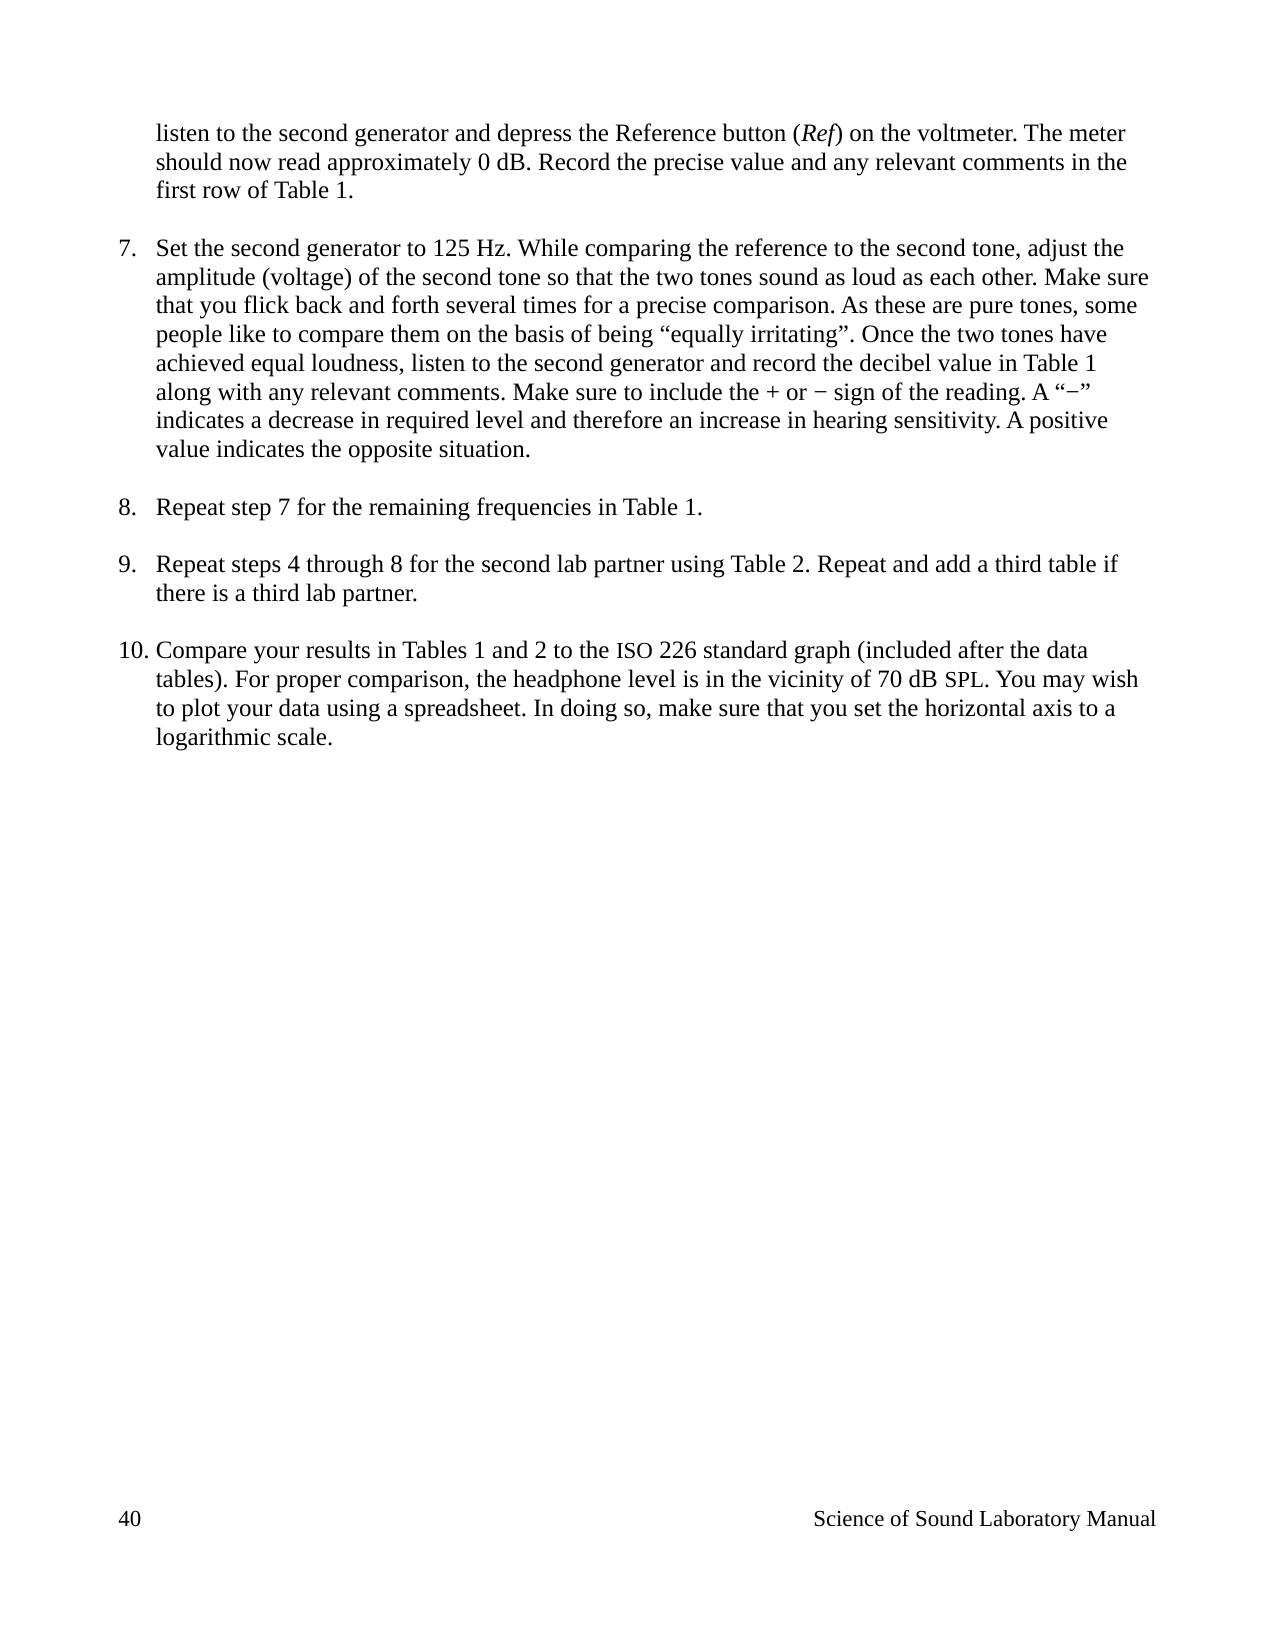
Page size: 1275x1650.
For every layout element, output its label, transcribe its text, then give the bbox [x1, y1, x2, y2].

list Compare your results in Tables 1 and 2 to the ISO 226 standard graph (included after the data tables). For proper comparison, the headphone level is in the vicinity of 70 dB SPL. You may wish to plot your data using a spreadsheet. In doing so, make sure that you set the horizontal axis to a logarithmic scale. [118, 636, 1157, 751]
list listen to the second generator and depress the Reference button (Ref) on the voltmeter. The meter should now read approximately 0 dB. Record the precise value and any relevant comments in the first row of Table 1. [118, 118, 1157, 204]
list Set the second generator to 125 Hz. While comparing the reference to the second tone, adjust the amplitude (voltage) of the second tone so that the two tones sound as loud as each other. Make sure that you flick back and forth several times for a precise comparison. As these are pure tones, some people like to compare them on the basis of being “equally irritating”. Once the two tones have achieved equal loudness, listen to the second generator and record the decibel value in Table 1 along with any relevant comments. Make sure to include the + or − sign of the reading. A “−” indicates a decrease in required level and therefore an increase in hearing sensitivity. A positive value indicates the opposite situation. [118, 233, 1157, 463]
list Repeat steps 4 through 8 for the second lab partner using Table 2. Repeat and add a third table if there is a third lab partner. [118, 549, 1157, 607]
list Repeat step 7 for the remaining frequencies in Table 1. [118, 492, 1157, 521]
